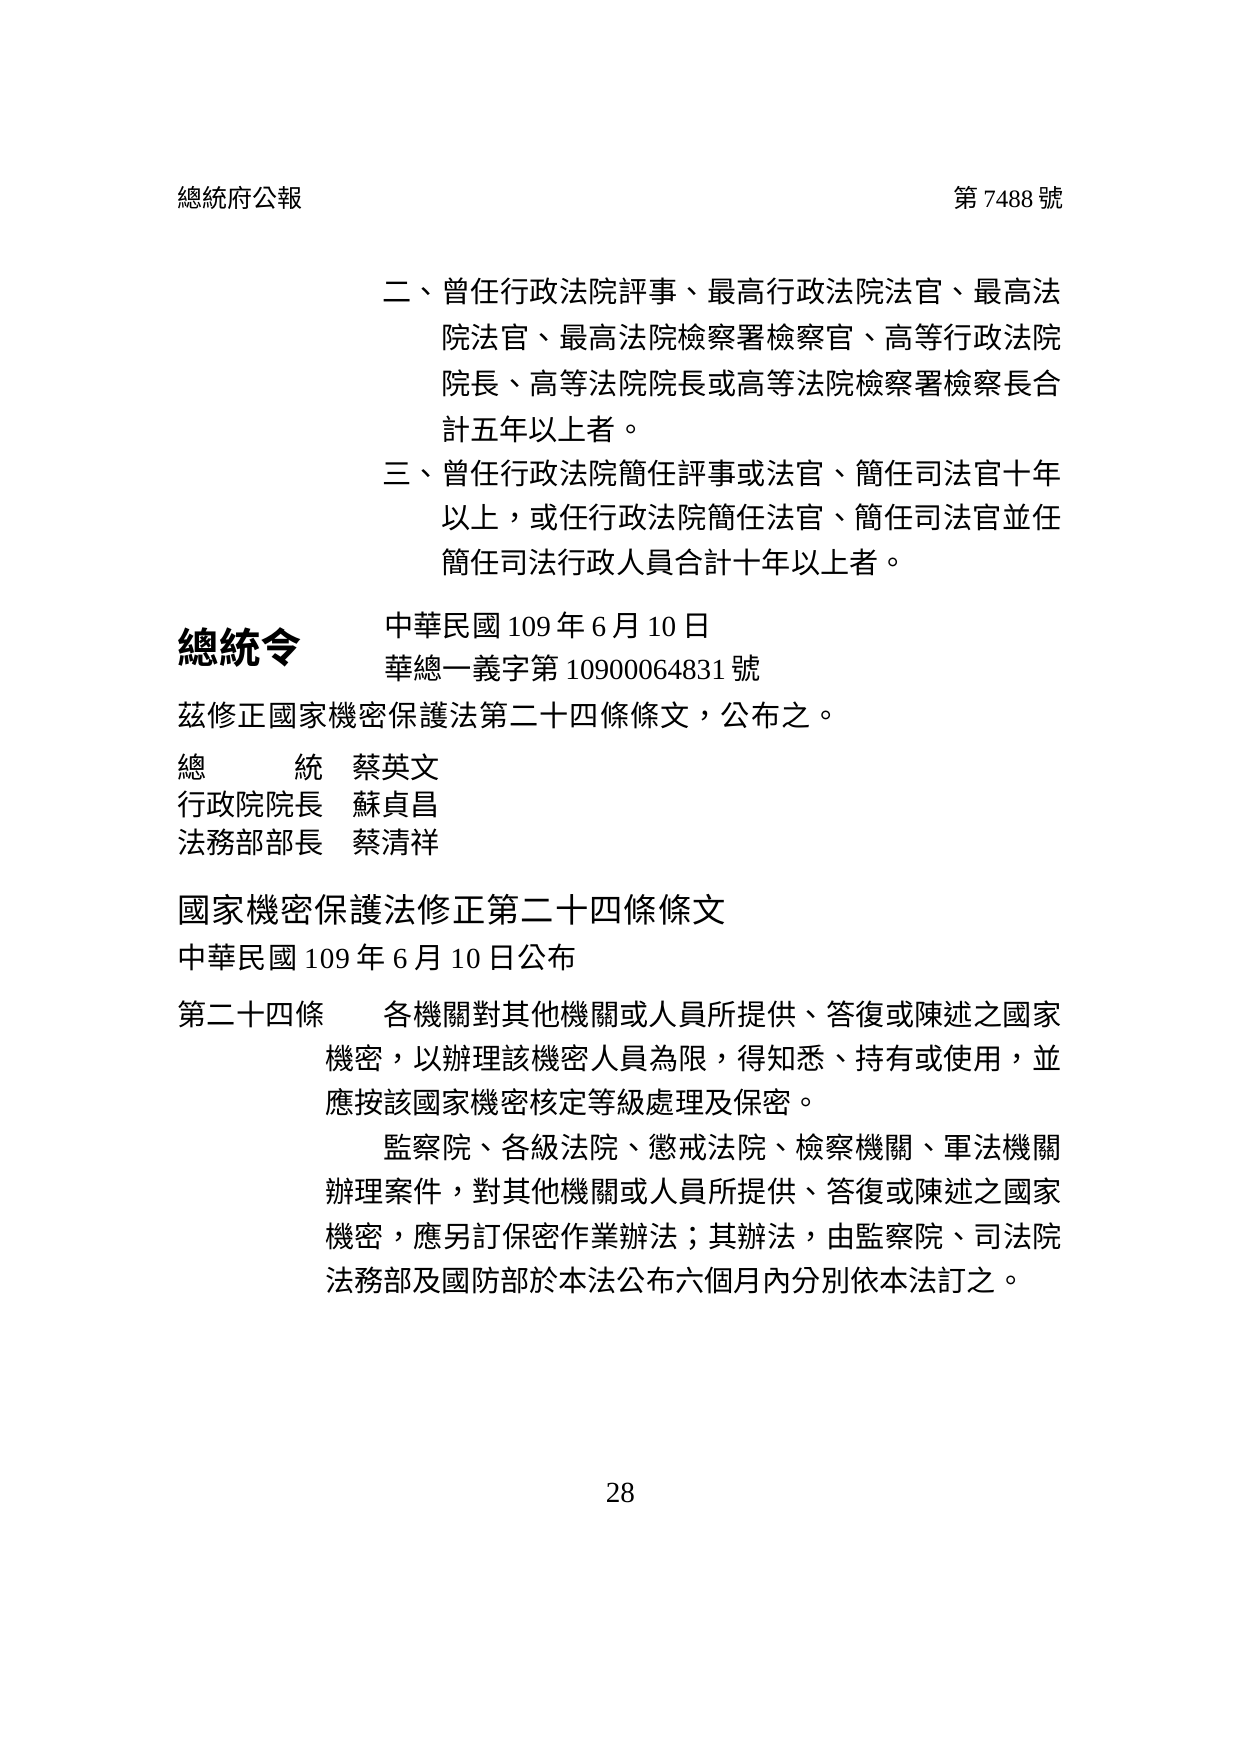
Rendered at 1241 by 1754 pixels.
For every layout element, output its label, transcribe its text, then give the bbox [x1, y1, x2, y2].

text 三、 曾任行政法院簡任評事或法官、簡任司法官十年以上，或任行政法院簡任法官、簡任司法官並任簡任司法行政人員合計十年以上者。 [382, 449, 1063, 582]
table_header 總統令 [174, 601, 381, 690]
table_header 中華民國109年6月10日 華總一義字第10900064831號 [381, 601, 877, 690]
text 茲修正國家機密保護法第二十四條條文，公布之。 [177, 690, 1063, 736]
text 二、 曾任行政法院評事、最高行政法院法官、最高法院法官、最高法院檢察署檢察官、高等行政法院院長、高等法院院長或高等法院檢察署檢察長合計五年以上者。 [382, 266, 1063, 449]
text 國家機密保護法修正第二十四條條文 [177, 886, 1063, 931]
text 監察院、各級法院、懲戒法院、檢察機關、軍法機關辦理案件，對其他機關或人員所提供、答復或陳述之國家機密，應另訂保密作業辦法；其辦法，由監察院、司法院、法務部及國防部於本法公布六個月內分別依本法訂之。 [325, 1123, 1063, 1300]
text 中華民國109年6月10日公布 [177, 931, 1063, 977]
text 第二十四條 各機關對其他機關或人員所提供、答復或陳述之國家機密，以辦理該機密人員為限，得知悉、持有或使用，並應按該國家機密核定等級處理及保密。 [177, 990, 1063, 1123]
text 總 統 蔡英文 行政院院長 蘇貞昌 法務部部長 蔡清祥 [177, 748, 1063, 861]
